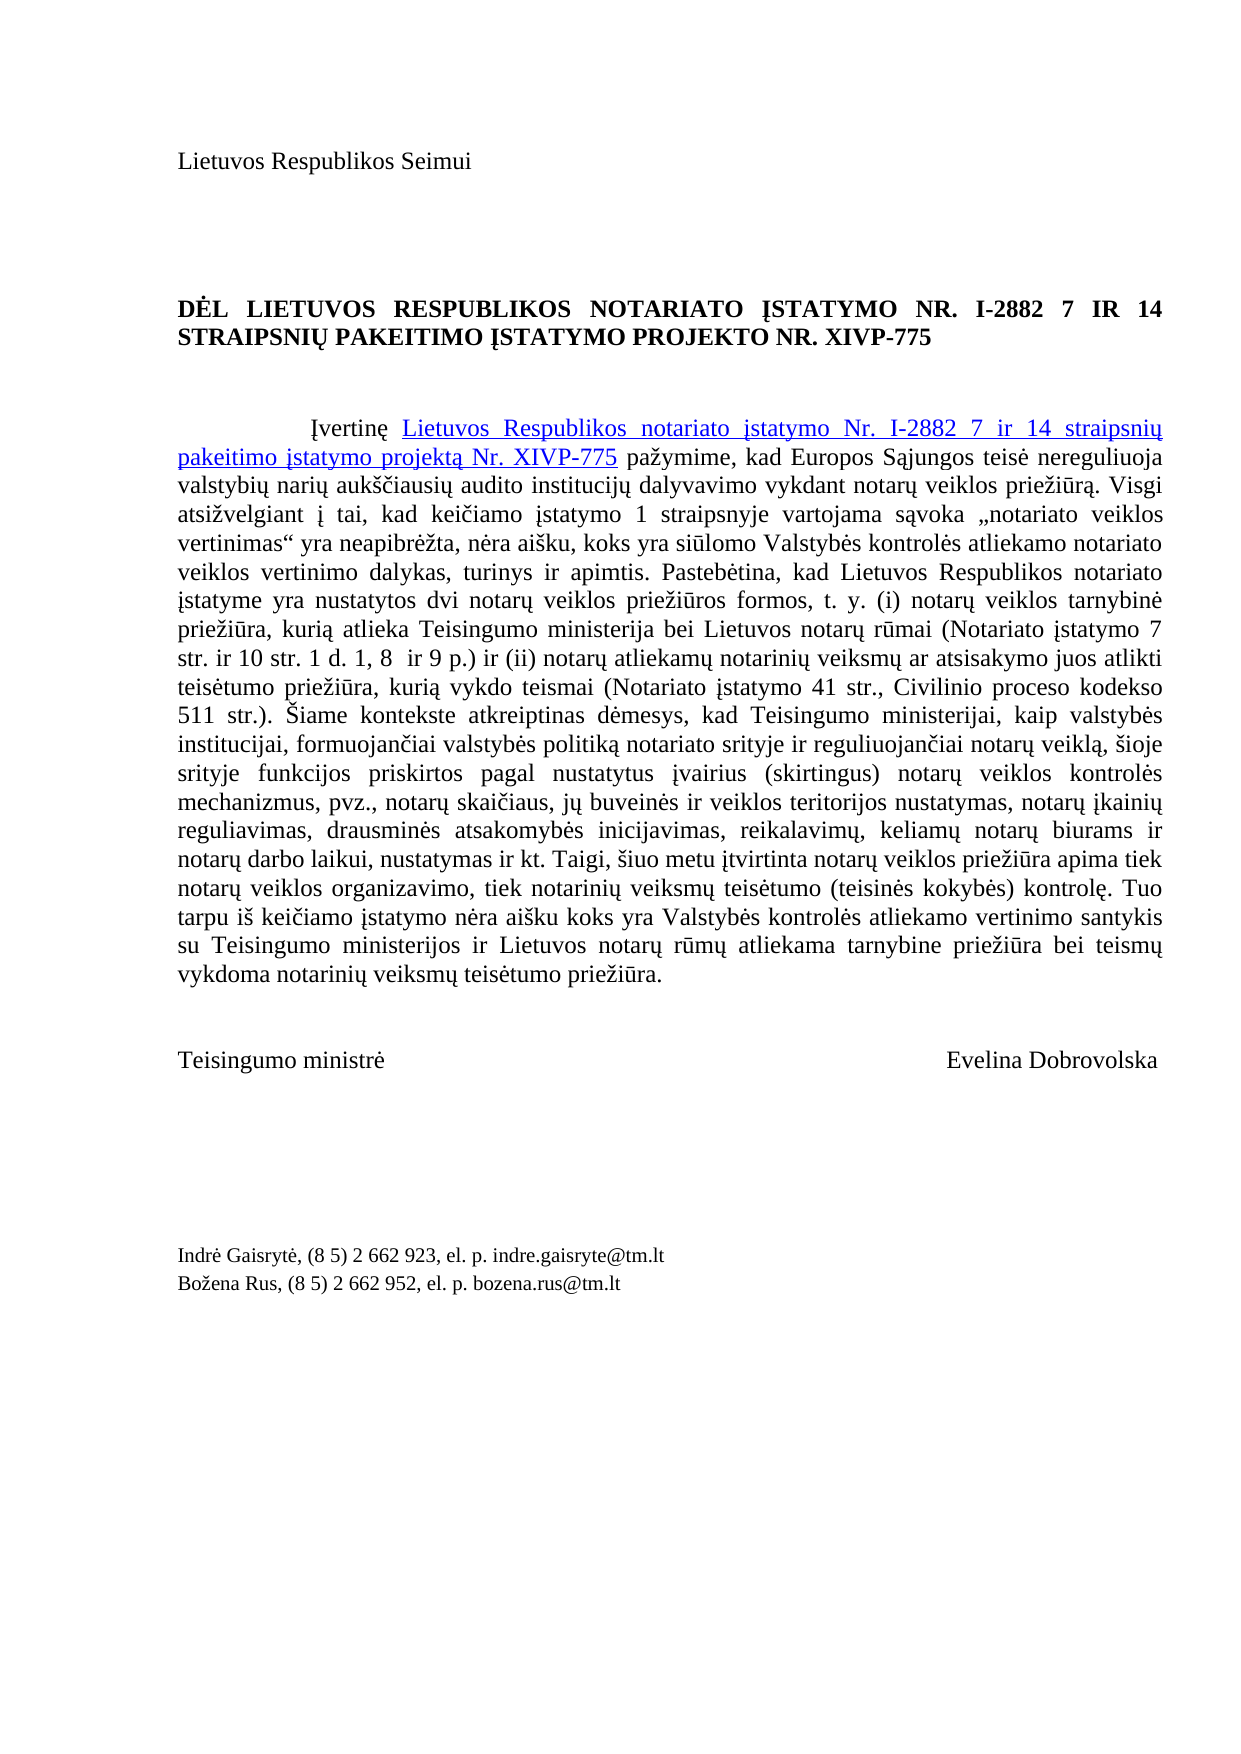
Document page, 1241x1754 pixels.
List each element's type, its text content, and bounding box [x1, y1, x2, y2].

text Dėl lietuvos respublikos NOTARIATO ĮSTATYMO NR. I-2882 7 IR 14 STRAIPSNIŲ PAKEITIMO ĮSTATYMO projekto Nr. XIVP-775 [177, 294, 1163, 351]
text Įvertinę Lietuvos Respublikos notariato įstatymo Nr. I-2882 7 ir 14 straipsnių pakeitimo įstatymo projektą Nr. XIVP-775 pažymime, kad Europos Sąjungos teisė nereguliuoja valstybių narių aukščiausių audito institucijų dalyvavimo vykdant notarų veiklos priežiūrą. Visgi atsižvelgiant į tai, kad keičiamo įstatymo 1 straipsnyje vartojama sąvoka „notariato veiklos vertinimas“ yra neapibrėžta, nėra aišku, koks yra siūlomo Valstybės kontrolės atliekamo notariato veiklos vertinimo dalykas, turinys ir apimtis. Pastebėtina, kad Lietuvos Respublikos notariato įstatyme yra nustatytos dvi notarų veiklos priežiūros formos, t. y. (i) notarų veiklos tarnybinė priežiūra, kurią atlieka Teisingumo ministerija bei Lietuvos notarų rūmai (Notariato įstatymo 7 str. ir 10 str. 1 d. 1, 8 ir 9 p.) ir (ii) notarų atliekamų notarinių veiksmų ar atsisakymo juos atlikti teisėtumo priežiūra, kurią vykdo teismai (Notariato įstatymo 41 str., Civilinio proceso kodekso 511 str.). Šiame kontekste atkreiptinas dėmesys, kad Teisingumo ministerijai, kaip valstybės institucijai, formuojančiai valstybės politiką notariato srityje ir reguliuojančiai notarų veiklą, šioje srityje funkcijos priskirtos pagal nustatytus įvairius (skirtingus) notarų veiklos kontrolės mechanizmus, pvz., notarų skaičiaus, jų buveinės ir veiklos teritorijos nustatymas, notarų įkainių reguliavimas, drausminės atsakomybės inicijavimas, reikalavimų, keliamų notarų biurams ir notarų darbo laikui, nustatymas ir kt. Taigi, šiuo metu įtvirtinta notarų veiklos priežiūra apima tiek notarų veiklos organizavimo, tiek notarinių veiksmų teisėtumo (teisinės kokybės) kontrolę. Tuo tarpu iš keičiamo įstatymo nėra aišku koks yra Valstybės kontrolės atliekamo vertinimo santykis su Teisingumo ministerijos ir Lietuvos notarų rūmų atliekama tarnybine priežiūra bei teismų vykdoma notarinių veiksmų teisėtumo priežiūra. [177, 413, 1163, 988]
text Teisingumo ministrė Evelina Dobrovolska [177, 1045, 1163, 1074]
text Lietuvos Respublikos Seimui [177, 146, 1130, 174]
text Božena Rus, (8 5) 2 662 952, el. p. bozena.rus@tm.lt [177, 1267, 1163, 1295]
text Indrė Gaisrytė, (8 5) 2 662 923, el. p. indre.gaisryte@tm.lt [177, 1242, 1163, 1267]
